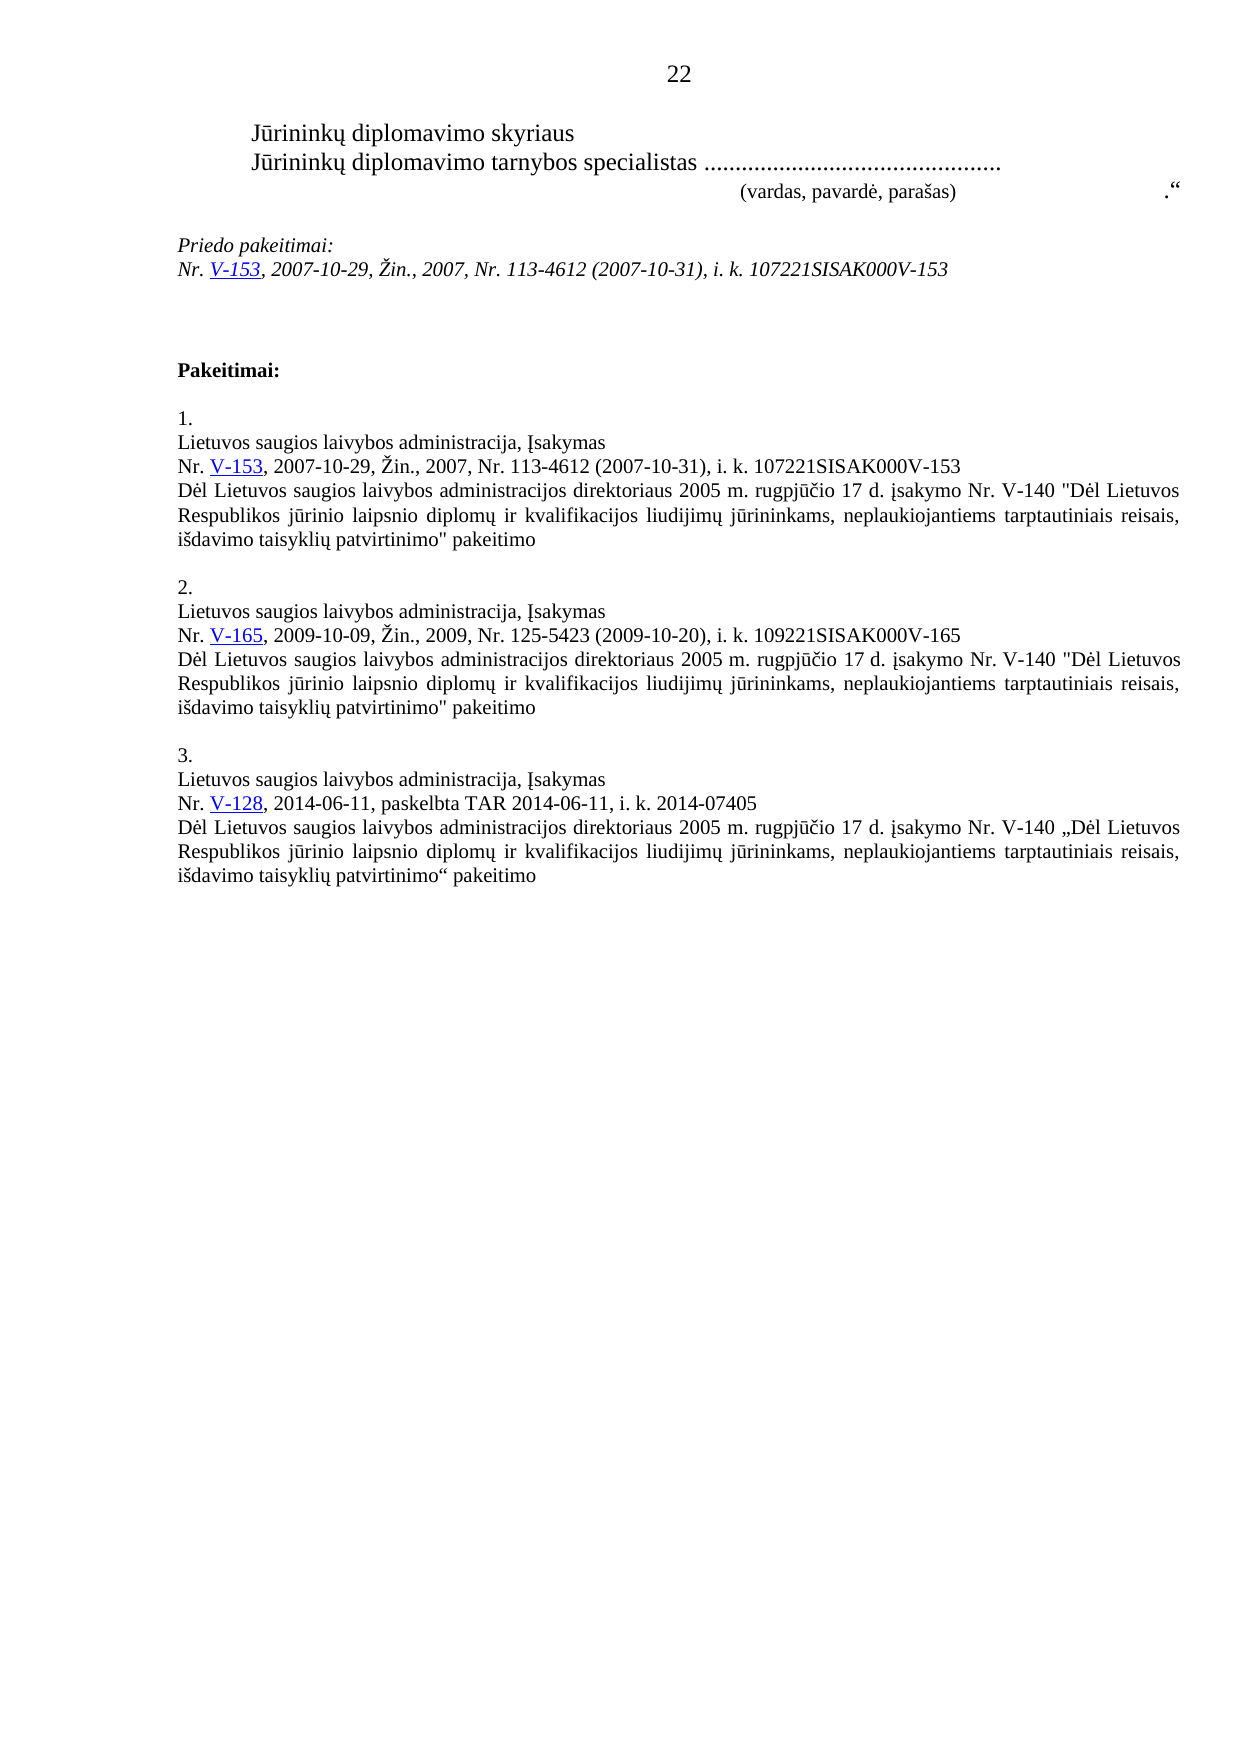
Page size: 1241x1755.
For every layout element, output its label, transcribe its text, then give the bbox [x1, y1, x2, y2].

text 2. [177, 575, 1181, 599]
text 3. [177, 743, 1181, 767]
text Lietuvos saugios laivybos administracija, Įsakymas [177, 430, 1181, 454]
text Nr. V-165, 2009-10-09, Žin., 2009, Nr. 125-5423 (2009-10-20), i. k. 109221SISAK000V-165 [177, 623, 1181, 647]
text Nr. V-153, 2007-10-29, Žin., 2007, Nr. 113-4612 (2007-10-31), i. k. 107221SISAK000V-153 [177, 454, 1181, 478]
text Dėl Lietuvos saugios laivybos administracijos direktoriaus 2005 m. rugpjūčio 17 d. įsakymo Nr. V-140 "Dėl Lietuvos Respublikos jūrinio laipsnio diplomų ir kvalifikacijos liudijimų jūrininkams, neplaukiojantiems tarptautiniais reisais, išdavimo taisyklių patvirtinimo" pakeitimo [177, 647, 1181, 719]
text Dėl Lietuvos saugios laivybos administracijos direktoriaus 2005 m. rugpjūčio 17 d. įsakymo Nr. V-140 „Dėl Lietuvos Respublikos jūrinio laipsnio diplomų ir kvalifikacijos liudijimų jūrininkams, neplaukiojantiems tarptautiniais reisais, išdavimo taisyklių patvirtinimo“ pakeitimo [177, 815, 1181, 887]
text Pakeitimai: [177, 358, 1181, 382]
text Lietuvos saugios laivybos administracija, Įsakymas [177, 599, 1181, 623]
text Priedo pakeitimai: [177, 233, 1181, 257]
text Lietuvos saugios laivybos administracija, Įsakymas [177, 767, 1181, 791]
text Nr. V-128, 2014-06-11, paskelbta TAR 2014-06-11, i. k. 2014-07405 [177, 791, 1181, 815]
text Jūrininkų diplomavimo tarnybos specialistas [177, 147, 1181, 176]
text Jūrininkų diplomavimo skyriaus [177, 118, 1181, 147]
text 1. [177, 406, 1181, 430]
text (vardas, pavardė, parašas) .“ [177, 176, 1181, 204]
text Dėl Lietuvos saugios laivybos administracijos direktoriaus 2005 m. rugpjūčio 17 d. įsakymo Nr. V-140 "Dėl Lietuvos Respublikos jūrinio laipsnio diplomų ir kvalifikacijos liudijimų jūrininkams, neplaukiojantiems tarptautiniais reisais, išdavimo taisyklių patvirtinimo" pakeitimo [177, 478, 1181, 551]
text Nr. V-153, 2007-10-29, Žin., 2007, Nr. 113-4612 (2007-10-31), i. k. 107221SISAK000V-153 [177, 257, 1181, 281]
